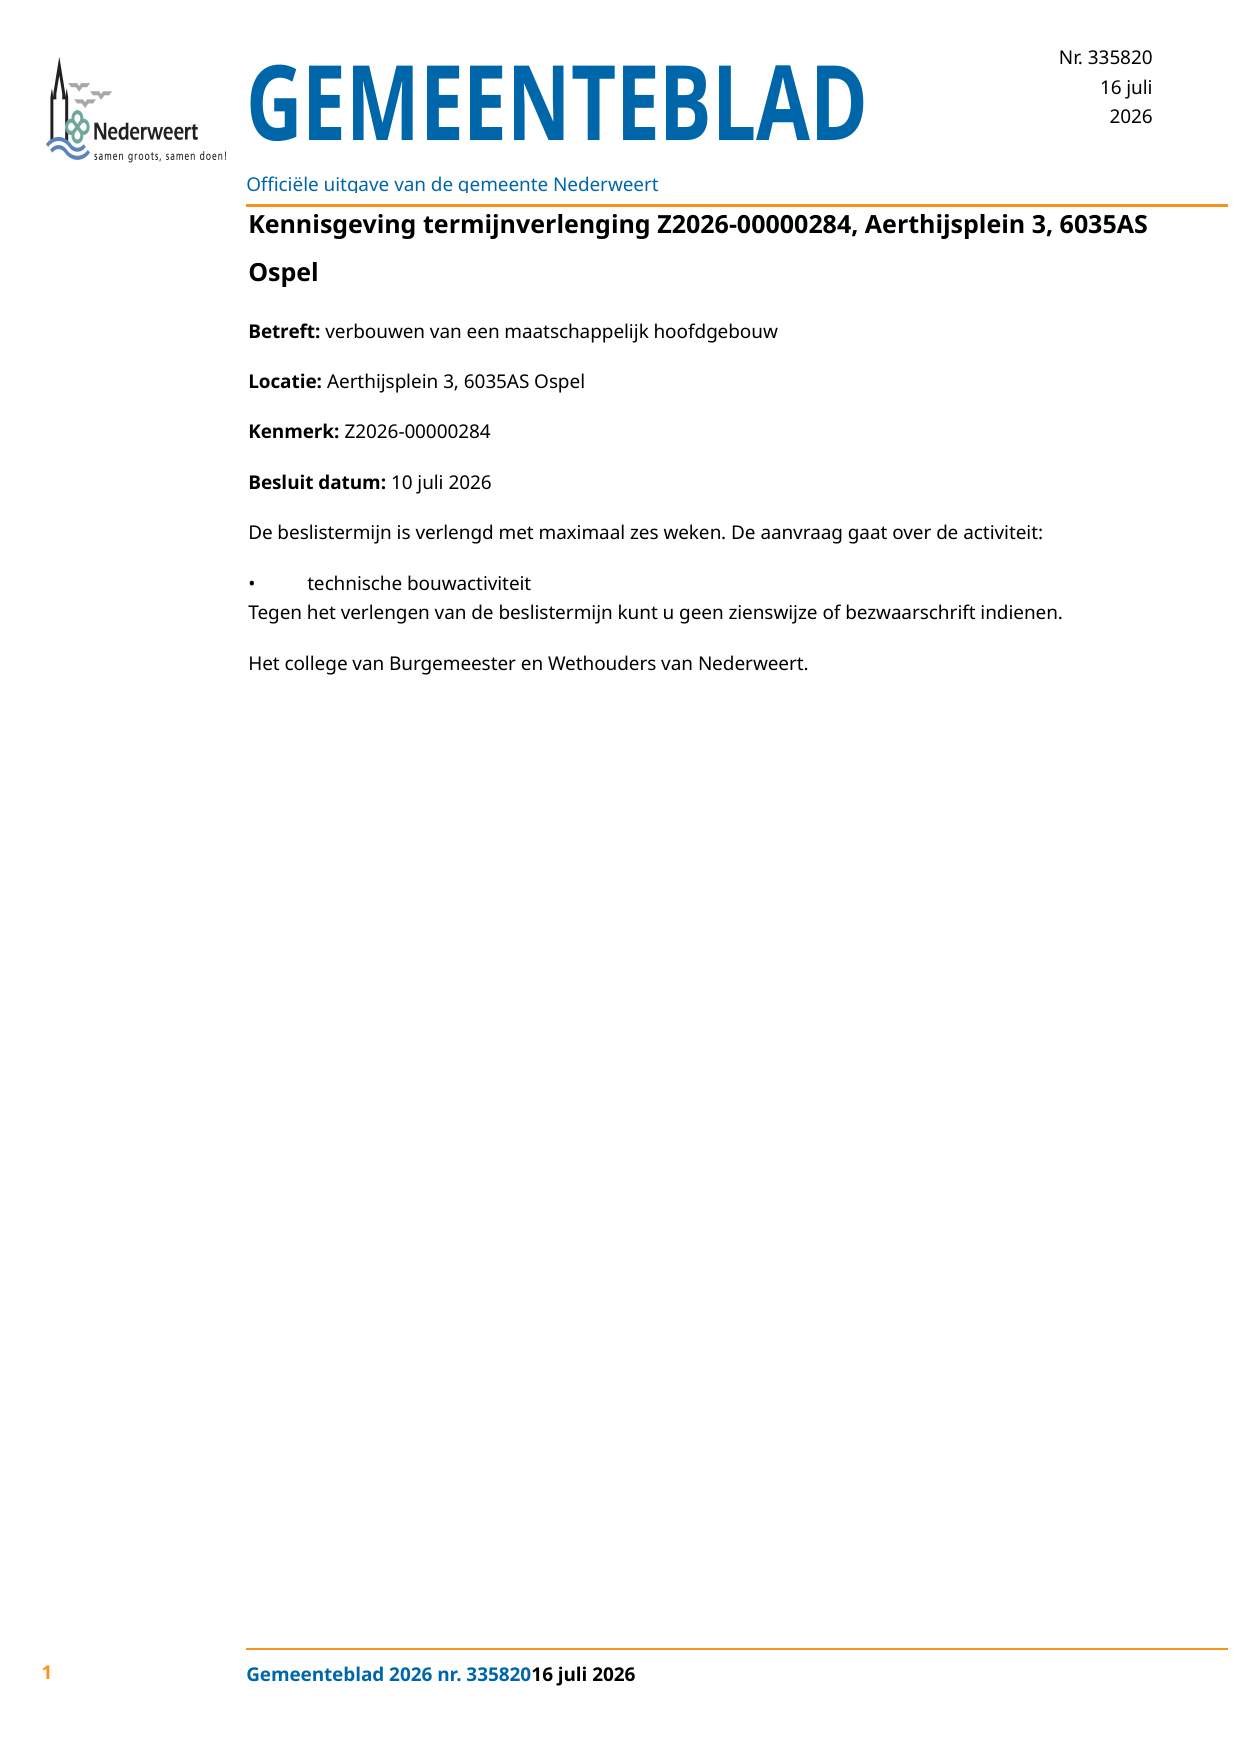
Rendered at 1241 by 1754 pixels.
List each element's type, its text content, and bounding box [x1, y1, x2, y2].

text Tegen het verlengen van de beslistermijn kunt u geen zienswijze of bezwaarschrift indienen. [248, 599, 1152, 625]
list technische bouwactiviteit [248, 570, 1152, 596]
text Betreft: verbouwen van een maatschappelijk hoofdgebouw [248, 318, 1152, 344]
text Locatie: Aerthijsplein 3, 6035AS Ospel [248, 368, 1152, 394]
picture [41, 47, 231, 172]
text Het college van Burgemeester en Wethouders van Nederweert. [248, 650, 1152, 676]
text Kennisgeving termijnverlenging Z2026-00000284, Aerthijsplein 3, 6035AS Ospel [248, 207, 1152, 288]
text Besluit datum: 10 juli 2026 [248, 469, 1152, 495]
text De beslistermijn is verlengd met maximaal zes weken. De aanvraag gaat over de activiteit: [248, 519, 1152, 545]
text Kenmerk: Z2026-00000284 [248, 419, 1152, 444]
